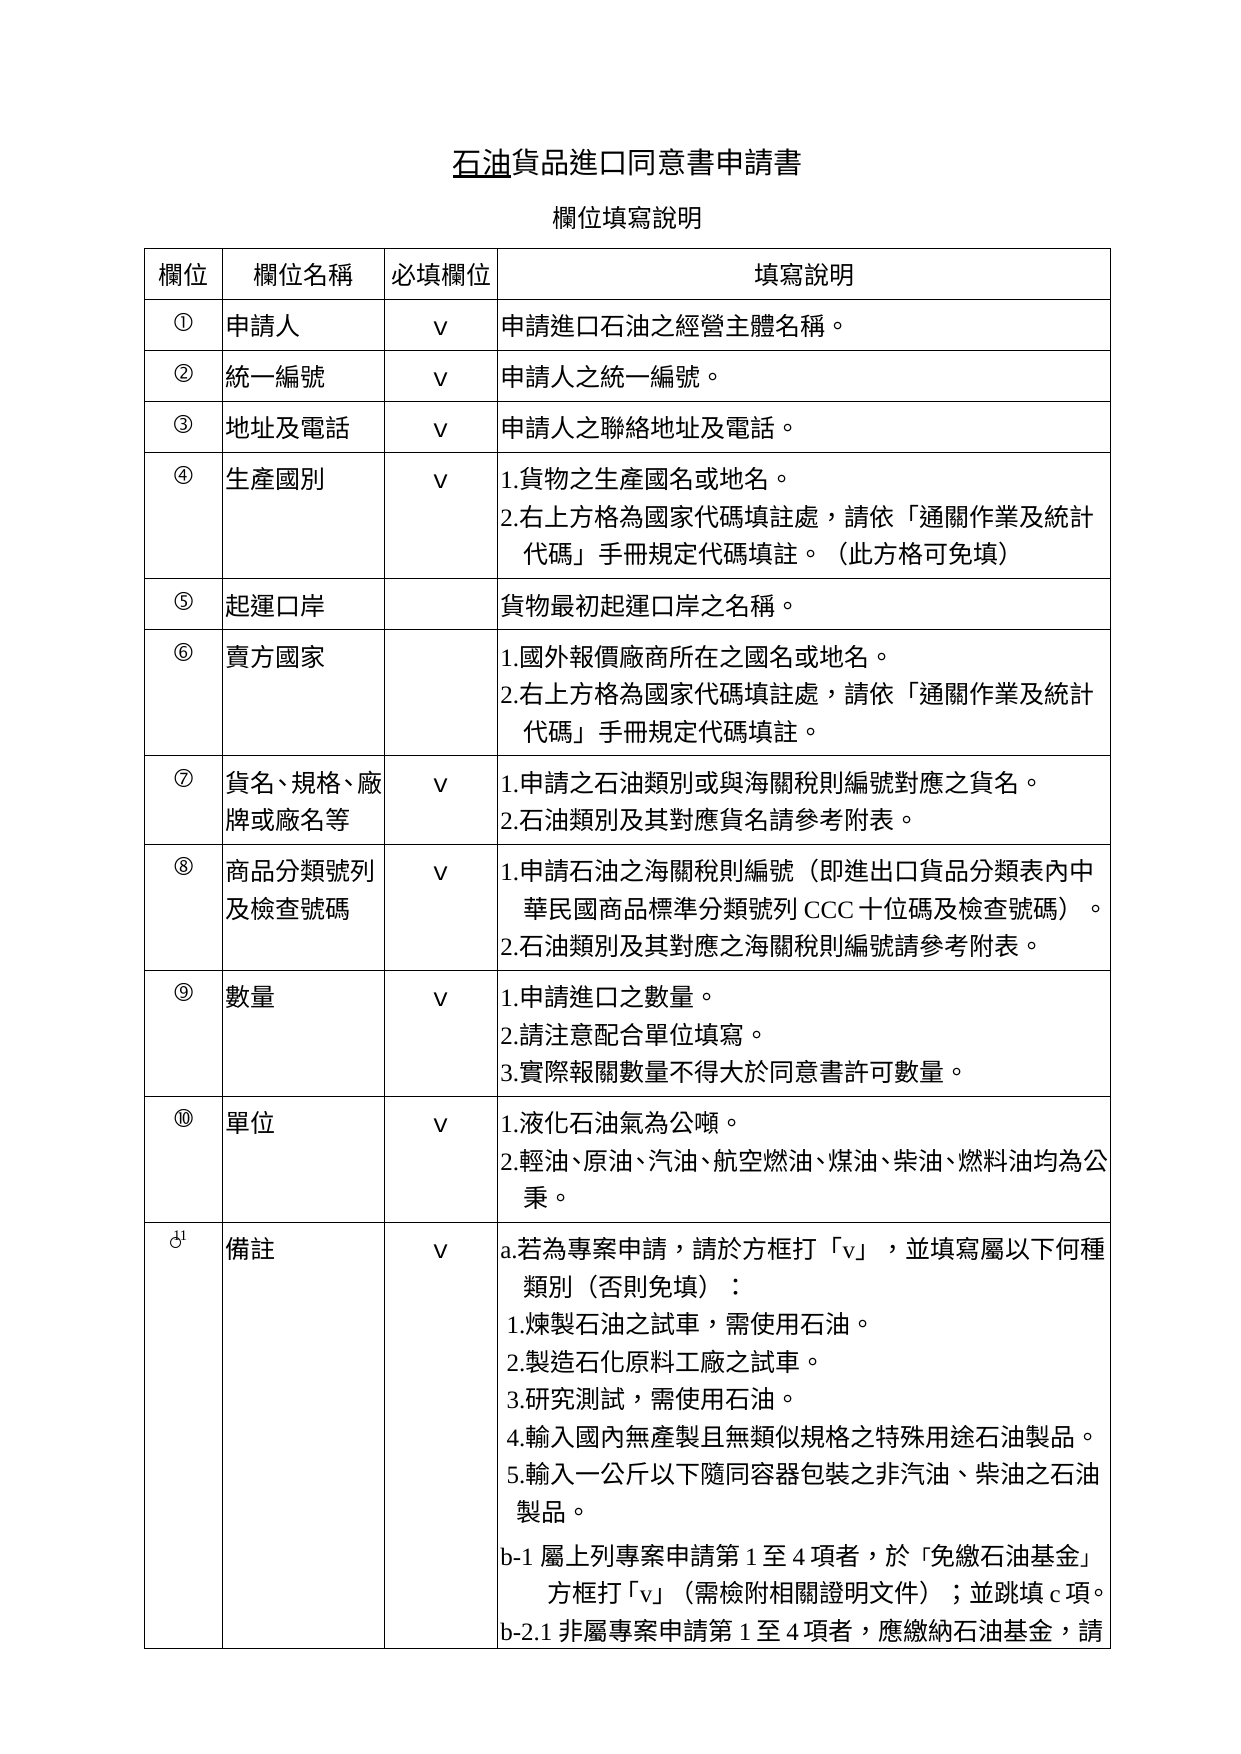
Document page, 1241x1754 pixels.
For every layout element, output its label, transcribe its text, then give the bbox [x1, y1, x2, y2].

table_cell ｖ [385, 845, 497, 970]
table_cell [385, 630, 497, 755]
table_cell 貨物最初起運口岸之名稱。 [498, 579, 1110, 629]
table_cell  [145, 579, 222, 629]
table_cell 數量 [223, 971, 384, 1096]
table_cell ｖ [385, 756, 497, 844]
table_cell  [145, 402, 222, 452]
table_cell ｖ [385, 300, 497, 350]
table_header 欄位名稱 [223, 249, 384, 299]
table_cell  [145, 756, 222, 844]
table_header 欄位 [145, 249, 222, 299]
table_cell 商品分類號列及檢查號碼 [223, 845, 384, 970]
table_cell ｖ [385, 971, 497, 1096]
table_cell ｖ [385, 1097, 497, 1222]
table_cell 貨名、規格、廠牌或廠名等 [223, 756, 384, 844]
table_cell  [145, 845, 222, 970]
table_cell  [145, 300, 222, 350]
text 石油貨品進口同意書申請書 [148, 123, 1107, 198]
table_cell ｖ [385, 402, 497, 452]
table_cell 1.液化石油氣為公噸。 2.輕油、原油、汽油、航空燃油、煤油、柴油、燃料油均為公秉。 [498, 1097, 1110, 1222]
table_cell 地址及電話 [223, 402, 384, 452]
table_cell 起運口岸 [223, 579, 384, 629]
table_cell  [145, 1097, 222, 1222]
table_cell [385, 579, 497, 629]
table_cell 生產國別 [223, 453, 384, 578]
table_cell 申請人 [223, 300, 384, 350]
table_cell 1.貨物之生產國名或地名。 2.右上方格為國家代碼填註處，請依「通關作業及統計代碼」手冊規定代碼填註。（此方格可免填） [498, 453, 1110, 578]
table_cell 申請進口石油之經營主體名稱。 [498, 300, 1110, 350]
table_cell ｖ [385, 453, 497, 578]
table_cell  [145, 351, 222, 401]
table_cell 賣方國家 [223, 630, 384, 755]
table_cell 單位 [223, 1097, 384, 1222]
table_cell 備註 [223, 1223, 384, 1648]
table_cell  [145, 453, 222, 578]
table_cell 統一編號 [223, 351, 384, 401]
table_cell 1.國外報價廠商所在之國名或地名。 2.右上方格為國家代碼填註處，請依「通關作業及統計代碼」手冊規定代碼填註。 [498, 630, 1110, 755]
table_cell  [145, 971, 222, 1096]
table_cell 1.申請之石油類別或與海關稅則編號對應之貨名。 2.石油類別及其對應貨名請參考附表。 [498, 756, 1110, 844]
table_cell ｖ [385, 351, 497, 401]
table_cell  [145, 630, 222, 755]
text 欄位填寫說明 [148, 198, 1107, 235]
table_header 填寫說明 [498, 249, 1110, 299]
table_cell 申請人之聯絡地址及電話。 [498, 402, 1110, 452]
table_cell [145, 1223, 222, 1648]
table_header 必填欄位 [385, 249, 497, 299]
table_cell ｖ [385, 1223, 497, 1648]
table_cell 申請人之統一編號。 [498, 351, 1110, 401]
table_cell 1.申請石油之海關稅則編號（即進出口貨品分類表內中華民國商品標準分類號列CCC十位碼及檢查號碼）。 2.石油類別及其對應之海關稅則編號請參考附表。 [498, 845, 1110, 970]
table_cell a.若為專案申請，請於方框打「v」，並填寫屬以下何種類別（否則免填）： 1.煉製石油之試車，需使用石油。 2.製造石化原料工廠之試車。 3.研究測試，需使用石油。 4.輸入國內無產製且無類似規格之特殊用途石油製品。 5.輸入一公斤以下隨同容器包裝之非汽油、柴油之石油製品。 b-1 屬上列專案申請第1至4項者，於「免繳石油基金」方框打「v」（需檢附相關證明文件）；並跳填c項。 b-2.1 非屬專案申請第1至4項者，應繳納石油基金，請 [498, 1223, 1110, 1648]
table_cell 1.申請進口之數量。 2.請注意配合單位填寫。 3.實際報關數量不得大於同意書許可數量。 [498, 971, 1110, 1096]
